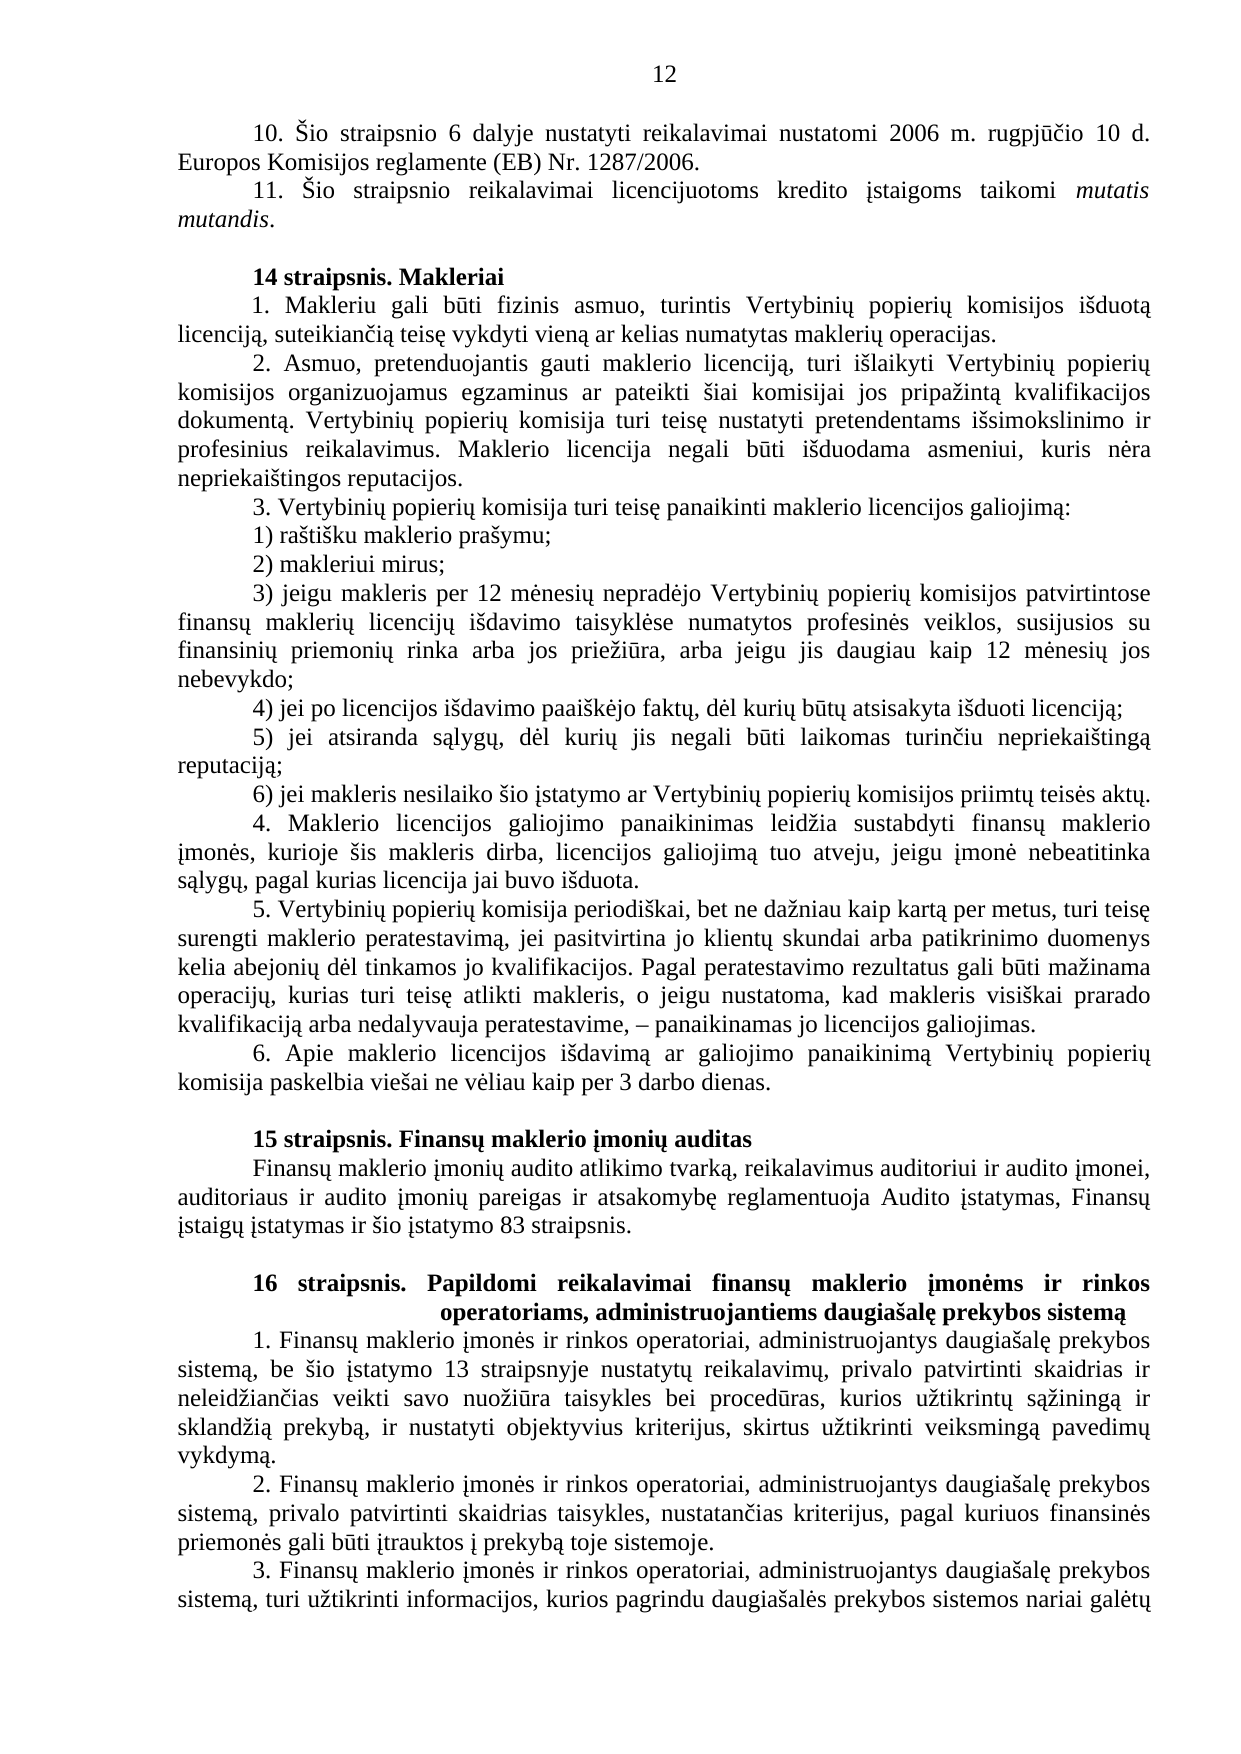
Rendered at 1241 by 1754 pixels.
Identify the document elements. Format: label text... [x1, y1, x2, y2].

text 14 straipsnis. Makleriai [177, 262, 1152, 291]
text 4) jei po licencijos išdavimo paaiškėjo faktų, dėl kurių būtų atsisakyta išduoti licenciją; [177, 693, 1152, 722]
text 15 straipsnis. Finansų maklerio įmonių auditas [177, 1124, 1231, 1153]
text 3) jeigu makleris per 12 mėnesių nepradėjo Vertybinių popierių komisijos patvirtintose finansų maklerių licencijų išdavimo taisyklėse numatytos profesinės veiklos, susijusios su finansinių priemonių rinka arba jos priežiūra, arba jeigu jis daugiau kaip 12 mėnesių jos nebevykdo; [177, 578, 1152, 693]
text 1. Finansų maklerio įmonės ir rinkos operatoriai, administruojantys daugiašalę prekybos sistemą, be šio įstatymo 13 straipsnyje nustatytų reikalavimų, privalo patvirtinti skaidrias ir neleidžiančias veikti savo nuožiūra taisykles bei procedūras, kurios užtikrintų sąžiningą ir sklandžią prekybą, ir nustatyti objektyvius kriterijus, skirtus užtikrinti veiksmingą pavedimų vykdymą. [177, 1326, 1152, 1469]
text 3. Finansų maklerio įmonės ir rinkos operatoriai, administruojantys daugiašalę prekybos sistemą, turi užtikrinti informacijos, kurios pagrindu daugiašalės prekybos sistemos nariai galėtų [177, 1556, 1152, 1613]
text 6) jei makleris nesilaiko šio įstatymo ar Vertybinių popierių komisijos priimtų teisės aktų. [177, 779, 1152, 808]
text 3. Vertybinių popierių komisija turi teisę panaikinti maklerio licencijos galiojimą: [177, 492, 1152, 521]
text 2. Finansų maklerio įmonės ir rinkos operatoriai, administruojantys daugiašalę prekybos sistemą, privalo patvirtinti skaidrias taisykles, nustatančias kriterijus, pagal kuriuos finansinės priemonės gali būti įtrauktos į prekybą toje sistemoje. [177, 1469, 1152, 1556]
text 11. Šio straipsnio reikalavimai licencijuotoms kredito įstaigoms taikomi mutatis mutandis. [177, 176, 1152, 233]
text 1) raštišku maklerio prašymu; [177, 521, 1152, 549]
text Finansų maklerio įmonių audito atlikimo tvarką, reikalavimus auditoriui ir audito įmonei, auditoriaus ir audito įmonių pareigas ir atsakomybę reglamentuoja Audito įstatymas, Finansų įstaigų įstatymas ir šio įstatymo 83 straipsnis. [177, 1153, 1152, 1239]
text 5. Vertybinių popierių komisija periodiškai, bet ne dažniau kaip kartą per metus, turi teisę surengti maklerio peratestavimą, jei pasitvirtina jo klientų skundai arba patikrinimo duomenys kelia abejonių dėl tinkamos jo kvalifikacijos. Pagal peratestavimo rezultatus gali būti mažinama operacijų, kurias turi teisę atlikti makleris, o jeigu nustatoma, kad makleris visiškai prarado kvalifikaciją arba nedalyvauja peratestavime, – panaikinamas jo licencijos galiojimas. [177, 894, 1152, 1038]
text 2) makleriui mirus; [177, 549, 1152, 578]
text 6. Apie maklerio licencijos išdavimą ar galiojimo panaikinimą Vertybinių popierių komisija paskelbia viešai ne vėliau kaip per 3 darbo dienas. [177, 1038, 1152, 1096]
text 4. Maklerio licencijos galiojimo panaikinimas leidžia sustabdyti finansų maklerio įmonės, kurioje šis makleris dirba, licencijos galiojimą tuo atveju, jeigu įmonė nebeatitinka sąlygų, pagal kurias licencija jai buvo išduota. [177, 808, 1152, 894]
text 2. Asmuo, pretenduojantis gauti maklerio licenciją, turi išlaikyti Vertybinių popierių komisijos organizuojamus egzaminus ar pateikti šiai komisijai jos pripažintą kvalifikacijos dokumentą. Vertybinių popierių komisija turi teisę nustatyti pretendentams išsimokslinimo ir profesinius reikalavimus. Maklerio licencija negali būti išduodama asmeniui, kuris nėra nepriekaištingos reputacijos. [177, 348, 1152, 492]
text 5) jei atsiranda sąlygų, dėl kurių jis negali būti laikomas turinčiu nepriekaištingą reputaciją; [177, 722, 1152, 779]
text 1. Makleriu gali būti fizinis asmuo, turintis Vertybinių popierių komisijos išduotą licenciją, suteikiančią teisę vykdyti vieną ar kelias numatytas maklerių operacijas. [177, 291, 1152, 348]
text 16 straipsnis. Papildomi reikalavimai finansų maklerio įmonėms ir rinkos operatoriams, administruojantiems daugiašalę prekybos sistemą [252, 1268, 1152, 1326]
text 10. Šio straipsnio 6 dalyje nustatyti reikalavimai nustatomi 2006 m. rugpjūčio 10 d. Europos Komisijos reglamente (EB) Nr. 1287/2006. [177, 118, 1152, 176]
